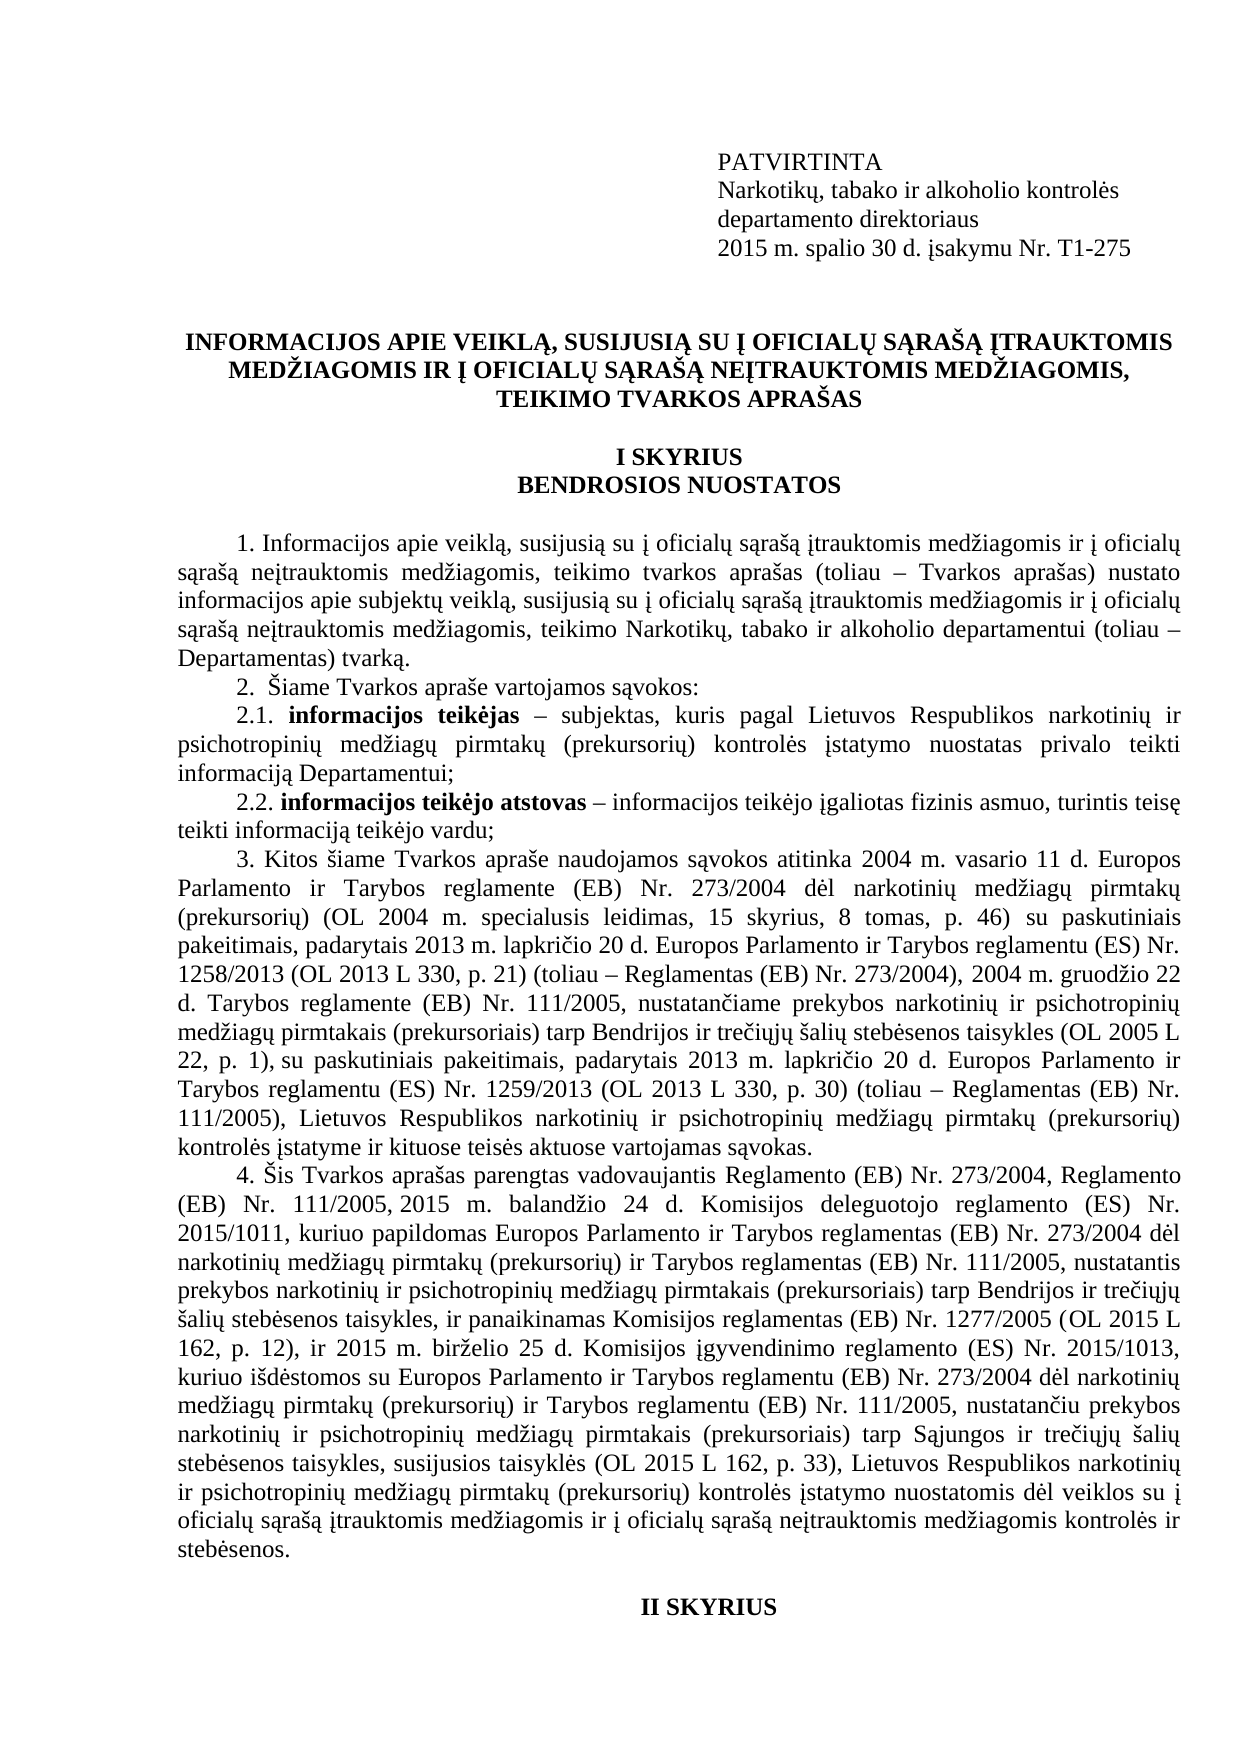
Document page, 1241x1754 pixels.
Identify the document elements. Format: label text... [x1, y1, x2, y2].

text 2015 m. spalio 30 d. įsakymu Nr. T1-275 [717, 233, 1181, 262]
text 4. Šis Tvarkos aprašas parengtas vadovaujantis Reglamento (EB) Nr. 273/2004, Reglamento (EB) Nr. 111/2005, 2015 m. balandžio 24 d. Komisijos deleguotojo reglamento (ES) Nr. 2015/1011, kuriuo papildomas Europos Parlamento ir Tarybos reglamentas (EB) Nr. 273/2004 dėl narkotinių medžiagų pirmtakų (prekursorių) ir Tarybos reglamentas (EB) Nr. 111/2005, nustatantis prekybos narkotinių ir psichotropinių medžiagų pirmtakais (prekursoriais) tarp Bendrijos ir trečiųjų šalių stebėsenos taisykles, ir panaikinamas Komisijos reglamentas (EB) Nr. 1277/2005 (OL 2015 L 162, p. 12), ir 2015 m. birželio 25 d. Komisijos įgyvendinimo reglamento (ES) Nr. 2015/1013, kuriuo išdėstomos su Europos Parlamento ir Tarybos reglamentu (EB) Nr. 273/2004 dėl narkotinių medžiagų pirmtakų (prekursorių) ir Tarybos reglamentu (EB) Nr. 111/2005, nustatančiu prekybos narkotinių ir psichotropinių medžiagų pirmtakais (prekursoriais) tarp Sąjungos ir trečiųjų šalių stebėsenos taisykles, susijusios taisyklės (OL 2015 L 162, p. 33), Lietuvos Respublikos narkotinių ir psichotropinių medžiagų pirmtakų (prekursorių) kontrolės įstatymo nuostatomis dėl veiklos su į oficialų sąrašą įtrauktomis medžiagomis ir į oficialų sąrašą neįtrauktomis medžiagomis kontrolės ir stebėsenos. [177, 1160, 1181, 1563]
text 2. Šiame Tvarkos apraše vartojamos sąvokos: [177, 672, 1181, 700]
text 1. Informacijos apie veiklą, susijusią su į oficialų sąrašą įtrauktomis medžiagomis ir į oficialų sąrašą neįtrauktomis medžiagomis, teikimo tvarkos aprašas (toliau – Tvarkos aprašas) nustato informacijos apie subjektų veiklą, susijusią su į oficialų sąrašą įtrauktomis medžiagomis ir į oficialų sąrašą neįtrauktomis medžiagomis, teikimo Narkotikų, tabako ir alkoholio departamentui (toliau – Departamentas) tvarką. [177, 528, 1181, 672]
text I SKYRIUS [177, 442, 1181, 470]
text Narkotikų, tabako ir alkoholio kontrolės departamento direktoriaus [717, 176, 1181, 233]
text 2.1. informacijos teikėjas – subjektas, kuris pagal Lietuvos Respublikos narkotinių ir psichotropinių medžiagų pirmtakų (prekursorių) kontrolės įstatymo nuostatas privalo teikti informaciją Departamentui; [177, 700, 1181, 787]
text informAcijos APIE VEIKLĄ, SUSIJUSIĄ SU Į OFICIALŲ SĄRAŠĄ ĮTRAUKTOMIS MEDŽIAGOMIS IR Į OFICIALŲ SĄRAŠĄ NEĮTRAUKTOMIS MEDŽIAGOMIS, TEIKIMO TVARKOS APRAŠAS [177, 327, 1181, 413]
text PATVIRTINTA [717, 147, 1181, 176]
text II SKYRIUS [177, 1592, 1181, 1620]
text 2.2. informacijos teikėjo atstovas – informacijos teikėjo įgaliotas fizinis asmuo, turintis teisę teikti informaciją teikėjo vardu; [177, 787, 1181, 844]
text BENDROSIOS NUOSTATOS [177, 470, 1181, 499]
text 3. Kitos šiame Tvarkos apraše naudojamos sąvokos atitinka 2004 m. vasario 11 d. Europos Parlamento ir Tarybos reglamente (EB) Nr. 273/2004 dėl narkotinių medžiagų pirmtakų (prekursorių) (OL 2004 m. specialusis leidimas, 15 skyrius, 8 tomas, p. 46) su paskutiniais pakeitimais, padarytais 2013 m. lapkričio 20 d. Europos Parlamento ir Tarybos reglamentu (ES) Nr. 1258/2013 (OL 2013 L 330, p. 21) (toliau – Reglamentas (EB) Nr. 273/2004), 2004 m. gruodžio 22 d. Tarybos reglamente (EB) Nr. 111/2005, nustatančiame prekybos narkotinių ir psichotropinių medžiagų pirmtakais (prekursoriais) tarp Bendrijos ir trečiųjų šalių stebėsenos taisykles (OL 2005 L 22, p. 1), su paskutiniais pakeitimais, padarytais 2013 m. lapkričio 20 d. Europos Parlamento ir Tarybos reglamentu (ES) Nr. 1259/2013 (OL 2013 L 330, p. 30) (toliau – Reglamentas (EB) Nr. 111/2005), Lietuvos Respublikos narkotinių ir psichotropinių medžiagų pirmtakų (prekursorių) kontrolės įstatyme ir kituose teisės aktuose vartojamas sąvokas. [177, 844, 1181, 1160]
